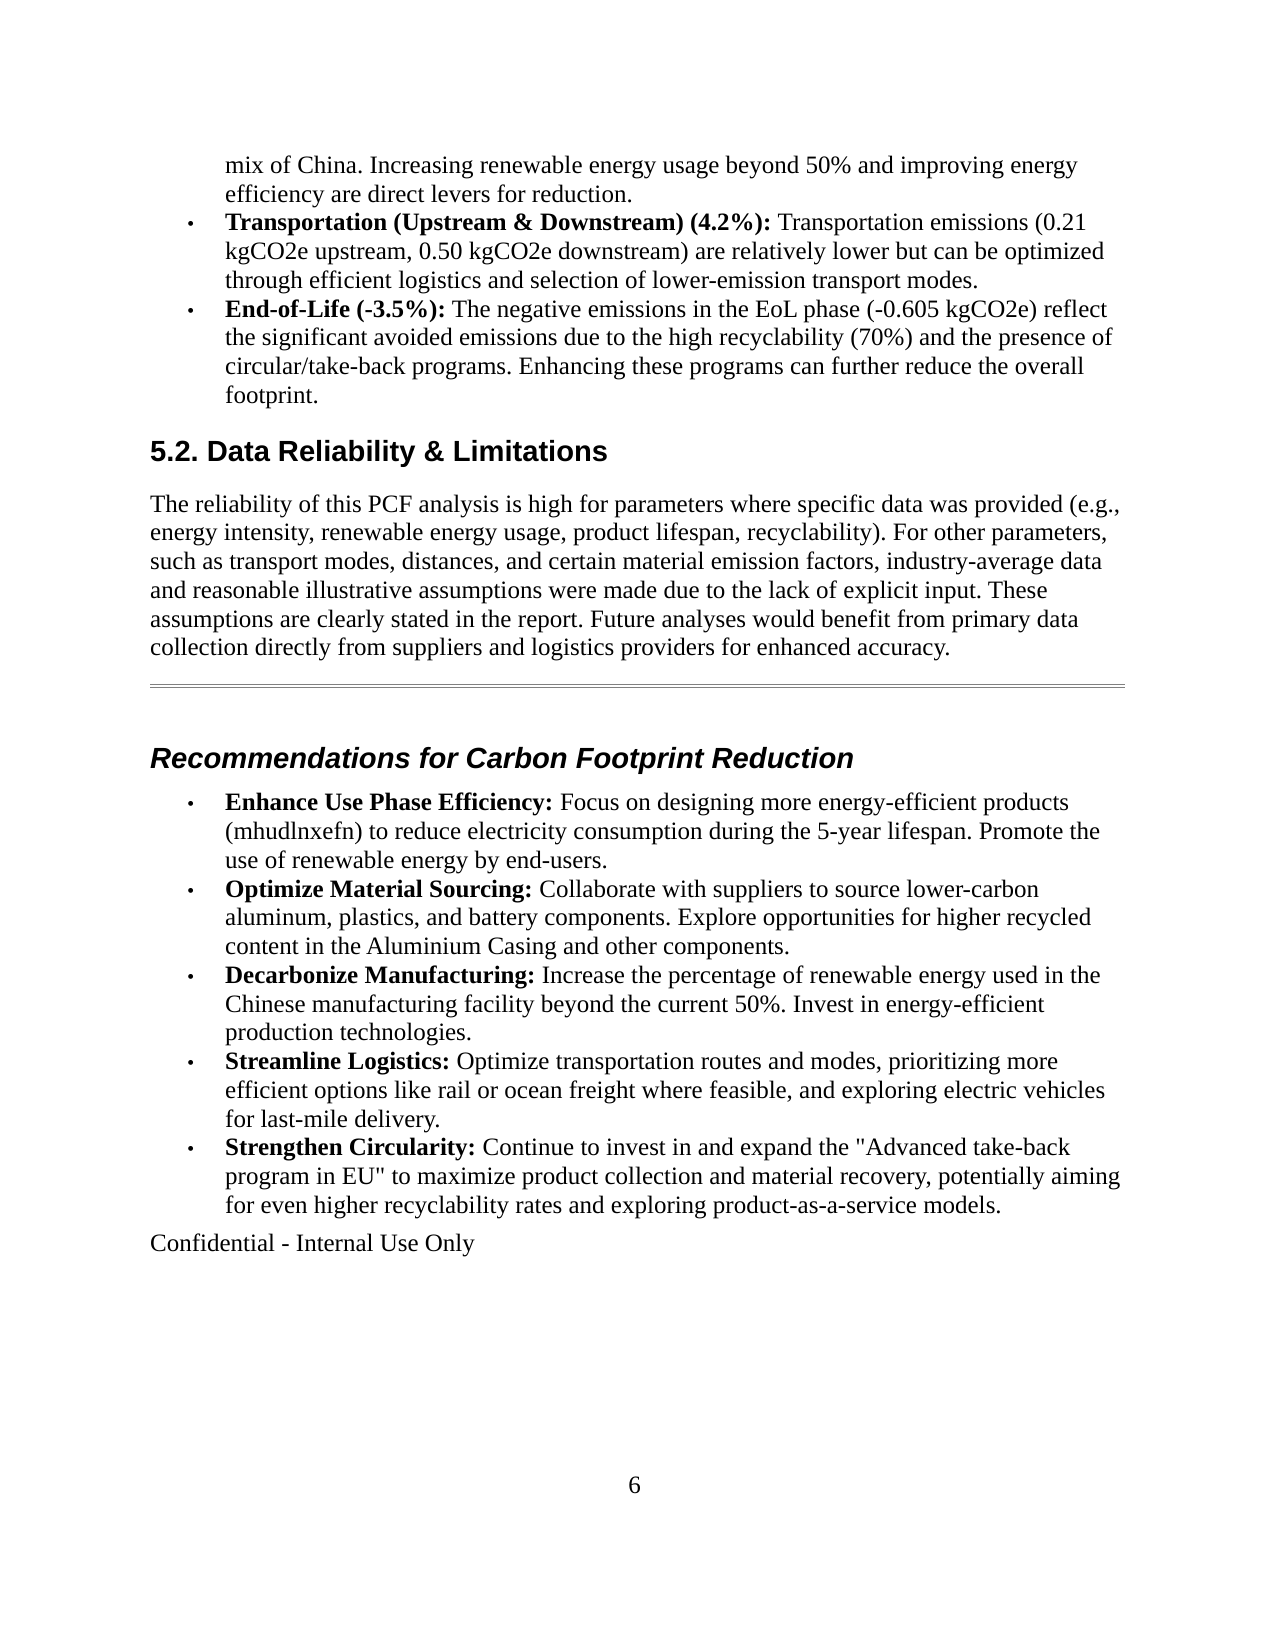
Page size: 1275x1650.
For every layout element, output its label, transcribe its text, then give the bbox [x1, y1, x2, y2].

list mix of China. Increasing renewable energy usage beyond 50% and improving energy efficiency are direct levers for reduction. [187, 150, 1125, 207]
list Decarbonize Manufacturing: Increase the percentage of renewable energy used in the Chinese manufacturing facility beyond the current 50%. Invest in energy-efficient production technologies. [187, 960, 1125, 1046]
list Transportation (Upstream & Downstream) (4.2%): Transportation emissions (0.21 kgCO2e upstream, 0.50 kgCO2e downstream) are relatively lower but can be optimized through efficient logistics and selection of lower-emission transport modes. [187, 207, 1125, 294]
subtitle 5.2. Data Reliability & Limitations [150, 434, 1125, 467]
list End-of-Life (-3.5%): The negative emissions in the EoL phase (-0.605 kgCO2e) reflect the significant avoided emissions due to the high recyclability (70%) and the presence of circular/take-back programs. Enhancing these programs can further reduce the overall footprint. [187, 294, 1125, 409]
list Strengthen Circularity: Continue to invest in and expand the "Advanced take-back program in EU" to maximize product collection and material recovery, potentially aiming for even higher recyclability rates and exploring product-as-a-service models. [187, 1132, 1125, 1219]
text The reliability of this PCF analysis is high for parameters where specific data was provided (e.g., energy intensity, renewable energy usage, product lifespan, recyclability). For other parameters, such as transport modes, distances, and certain material emission factors, industry-average data and reasonable illustrative assumptions were made due to the lack of explicit input. These assumptions are clearly stated in the report. Future analyses would benefit from primary data collection directly from suppliers and logistics providers for enhanced accuracy. [150, 489, 1125, 661]
list Optimize Material Sourcing: Collaborate with suppliers to source lower-carbon aluminum, plastics, and battery components. Explore opportunities for higher recycled content in the Aluminium Casing and other components. [187, 874, 1125, 960]
subtitle Recommendations for Carbon Footprint Reduction [150, 741, 1125, 775]
text Confidential - Internal Use Only [150, 1228, 1125, 1256]
list Enhance Use Phase Efficiency: Focus on designing more energy-efficient products (mhudlnxefn) to reduce electricity consumption during the 5-year lifespan. Promote the use of renewable energy by end-users. [187, 787, 1125, 874]
list Streamline Logistics: Optimize transportation routes and modes, prioritizing more efficient options like rail or ocean freight where feasible, and exploring electric vehicles for last-mile delivery. [187, 1046, 1125, 1132]
